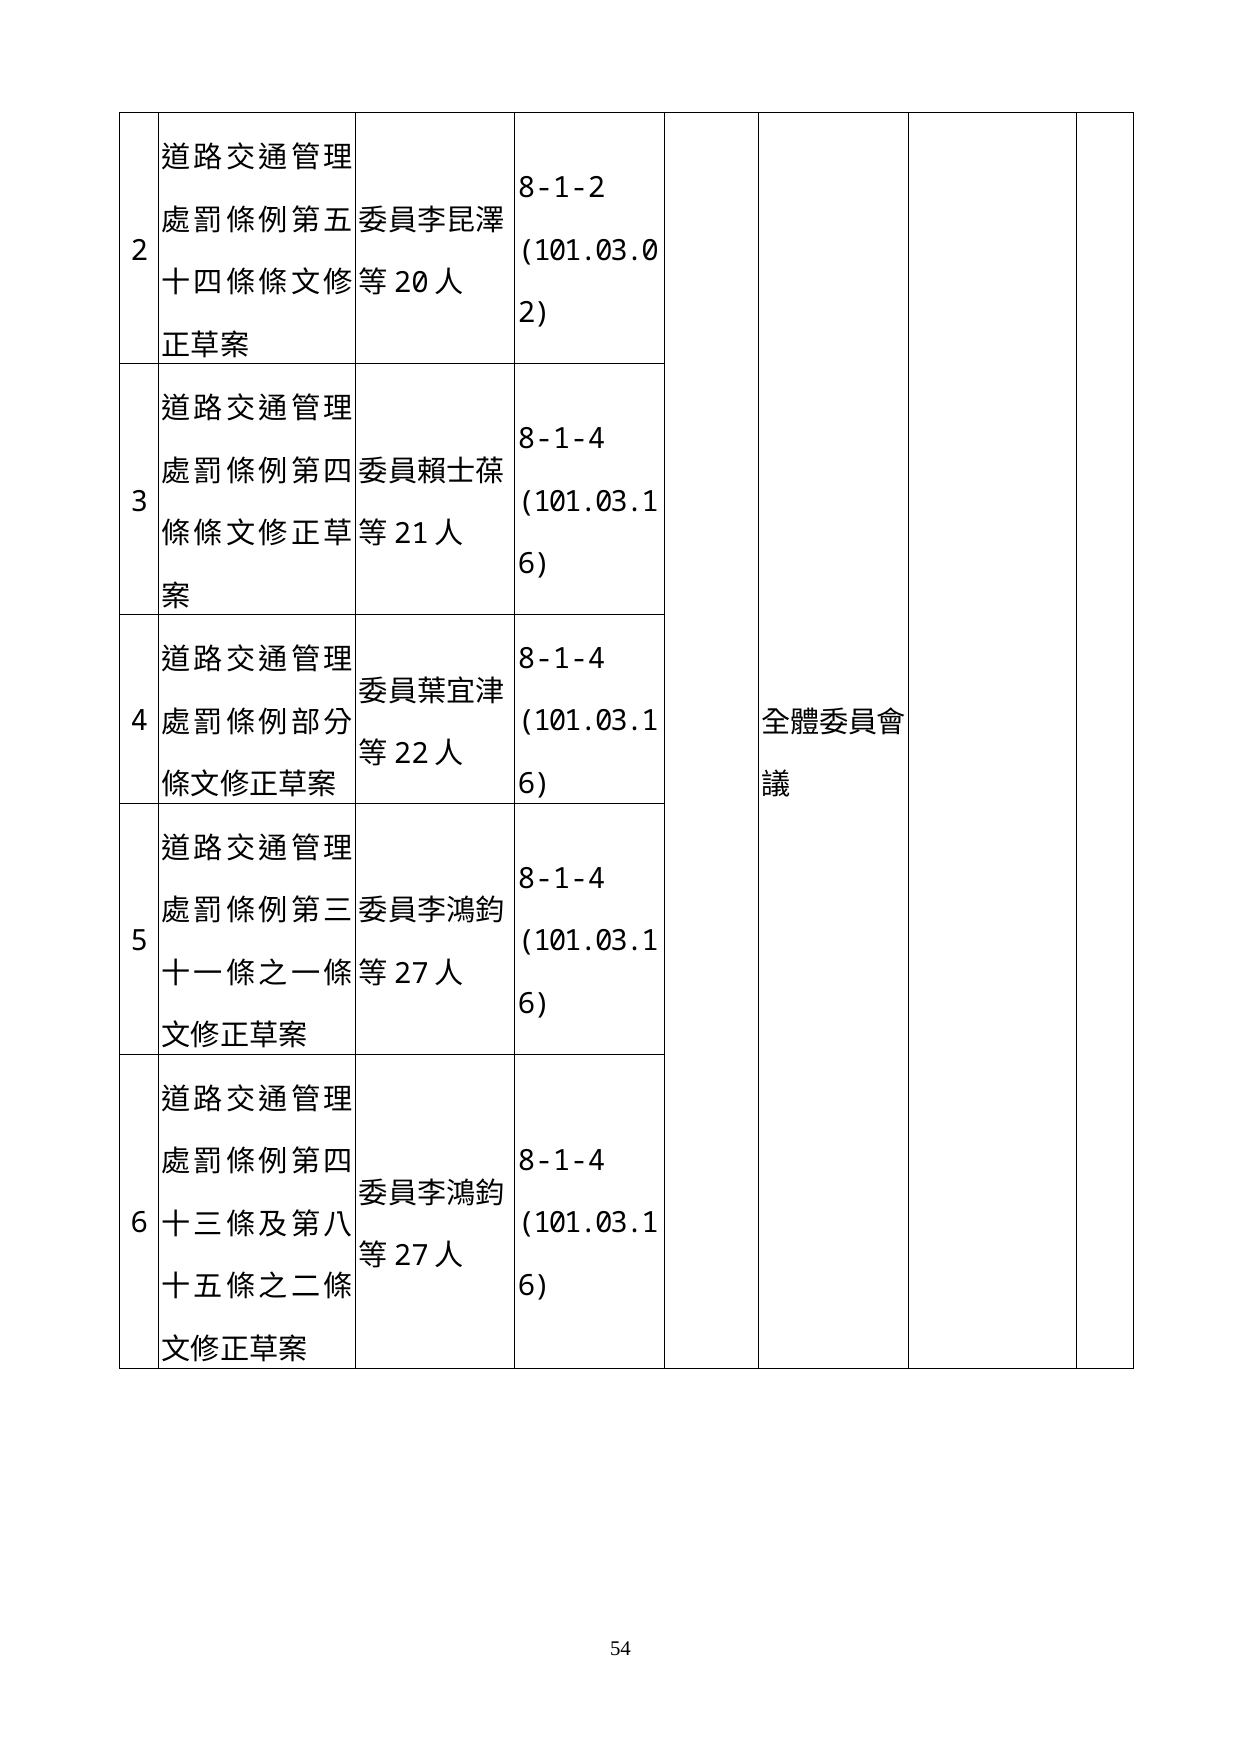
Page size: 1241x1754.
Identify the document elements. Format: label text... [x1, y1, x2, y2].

table_cell 全體委員會議 [759, 113, 908, 1367]
table_cell 8-1-4 (101.03.16) [515, 1055, 664, 1367]
table_cell 6 [120, 1055, 158, 1367]
table_cell 道路交通管理處罰條例第三十一條之一條文修正草案 [159, 804, 355, 1054]
table_cell 4 [120, 615, 158, 803]
table_cell 委員李昆澤等20人 [356, 113, 514, 363]
table_cell 委員李鴻鈞等27人 [356, 804, 514, 1054]
table_cell 道路交通管理處罰條例第四十三條及第八十五條之二條文修正草案 [159, 1055, 355, 1367]
table_cell [909, 113, 1076, 1367]
table_cell 道路交通管理處罰條例第四條條文修正草案 [159, 364, 355, 614]
table_cell 5 [120, 804, 158, 1054]
table_cell 3 [120, 364, 158, 614]
table_cell 8-1-4 (101.03.16) [515, 615, 664, 803]
table_cell 8-1-4 (101.03.16) [515, 364, 664, 614]
table_cell [1077, 113, 1133, 1367]
table_cell 道路交通管理處罰條例第五十四條條文修正草案 [159, 113, 355, 363]
table_cell 委員賴士葆等21人 [356, 364, 514, 614]
table_cell 2 [120, 113, 158, 363]
table_cell 委員葉宜津等22人 [356, 615, 514, 803]
table_cell 道路交通管理處罰條例部分條文修正草案 [159, 615, 355, 803]
table_cell 8-1-2 (101.03.02) [515, 113, 664, 363]
table_cell 委員李鴻鈞等27人 [356, 1055, 514, 1367]
table_cell [665, 113, 758, 1367]
table_cell 8-1-4 (101.03.16) [515, 804, 664, 1054]
